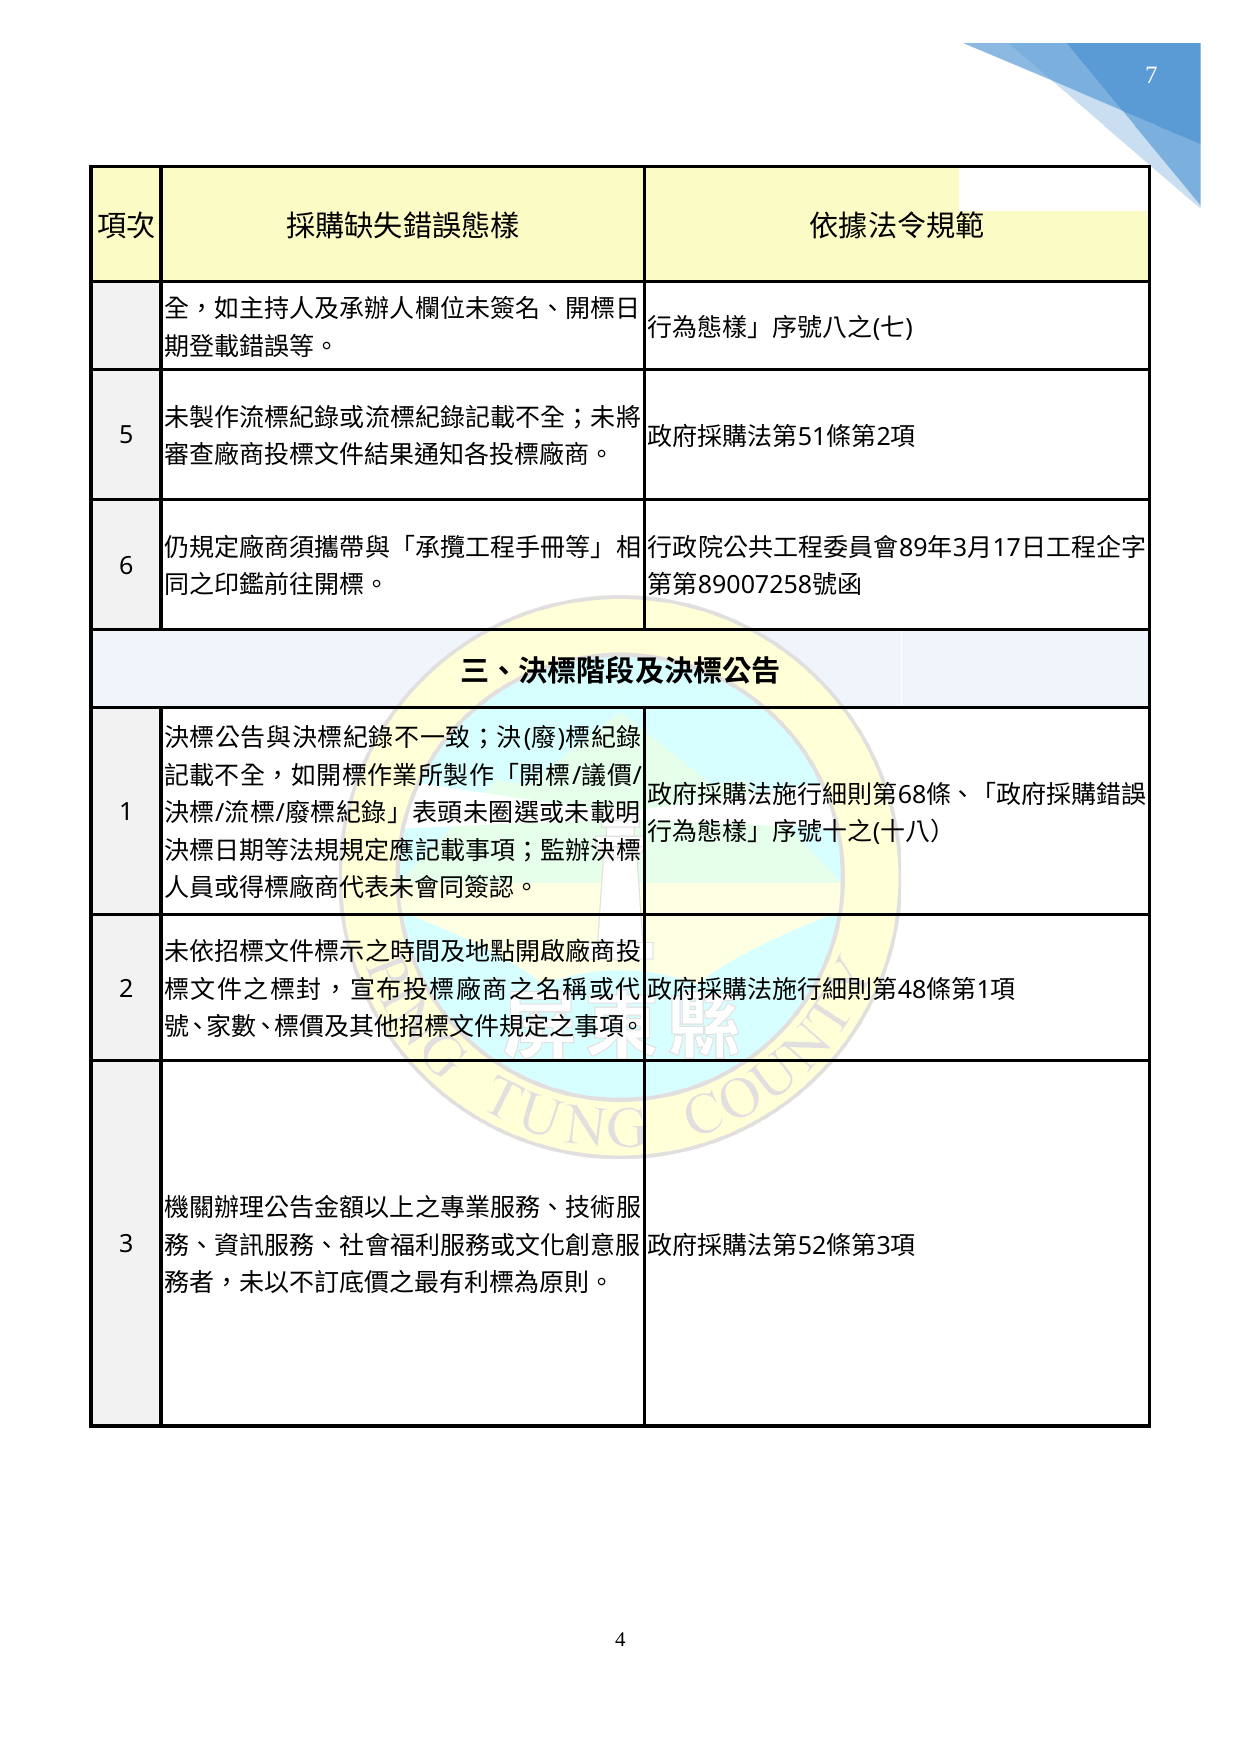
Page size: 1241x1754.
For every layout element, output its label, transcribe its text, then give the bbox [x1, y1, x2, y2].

table_cell 未製作流標紀錄或流標紀錄記載不全；未將審查廠商投標文件結果通知各投標廠商。 [163, 371, 643, 498]
table_cell 三、決標階段及決標公告 [93, 631, 338, 706]
table_cell 3 [93, 1062, 159, 1424]
table_cell 2 [93, 916, 159, 1059]
table_cell 行為態樣」序號八之(七) [646, 283, 1148, 368]
table_cell 全，如主持人及承辦人欄位未簽名、開標日期登載錯誤等。 [163, 283, 643, 368]
table_header 依據法令規範 [646, 168, 1148, 280]
picture [962, 168, 1148, 209]
table_cell 政府採購法施行細則第68條、「政府採購錯誤行為態樣」序號十之(十八） [902, 709, 1148, 913]
table_cell 三、決標階段及決標公告 [902, 631, 1148, 706]
table_cell 仍規定廠商須攜帶與「承攬工程手冊等」相同之印鑑前往開標。 [163, 501, 643, 628]
table_header 項次 [93, 168, 159, 280]
table_cell 政府採購法第52條第3項 [646, 1062, 1148, 1424]
table_cell 決標公告與決標紀錄不一致；決(廢)標紀錄記載不全，如開標作業所製作「開標/議價/決標/流標/廢標紀錄」表頭未圈選或未載明決標日期等法規規定應記載事項；監辦決標人員或得標廠商代表未會同簽認。 [163, 709, 338, 913]
picture [962, 43, 1201, 209]
table_cell 5 [93, 371, 159, 498]
table_cell 政府採購法施行細則第48條第1項 [902, 916, 1148, 1059]
table_cell 未依招標文件標示之時間及地點開啟廠商投標文件之標封，宣布投標廠商之名稱或代號、家數、標價及其他招標文件規定之事項。 [163, 916, 338, 1059]
table_cell 政府採購法第51條第2項 [646, 371, 1148, 498]
table_header 採購缺失錯誤態樣 [163, 168, 643, 280]
table_cell 6 [93, 501, 159, 628]
table_cell 行政院公共工程委員會89年3月17日工程企字第第89007258號函 [646, 501, 1148, 628]
table_cell 1 [93, 709, 159, 913]
table_cell [93, 283, 159, 368]
table_cell 機關辦理公告金額以上之專業服務、技術服務、資訊服務、社會福利服務或文化創意服務者，未以不訂底價之最有利標為原則。 [163, 1062, 643, 1424]
